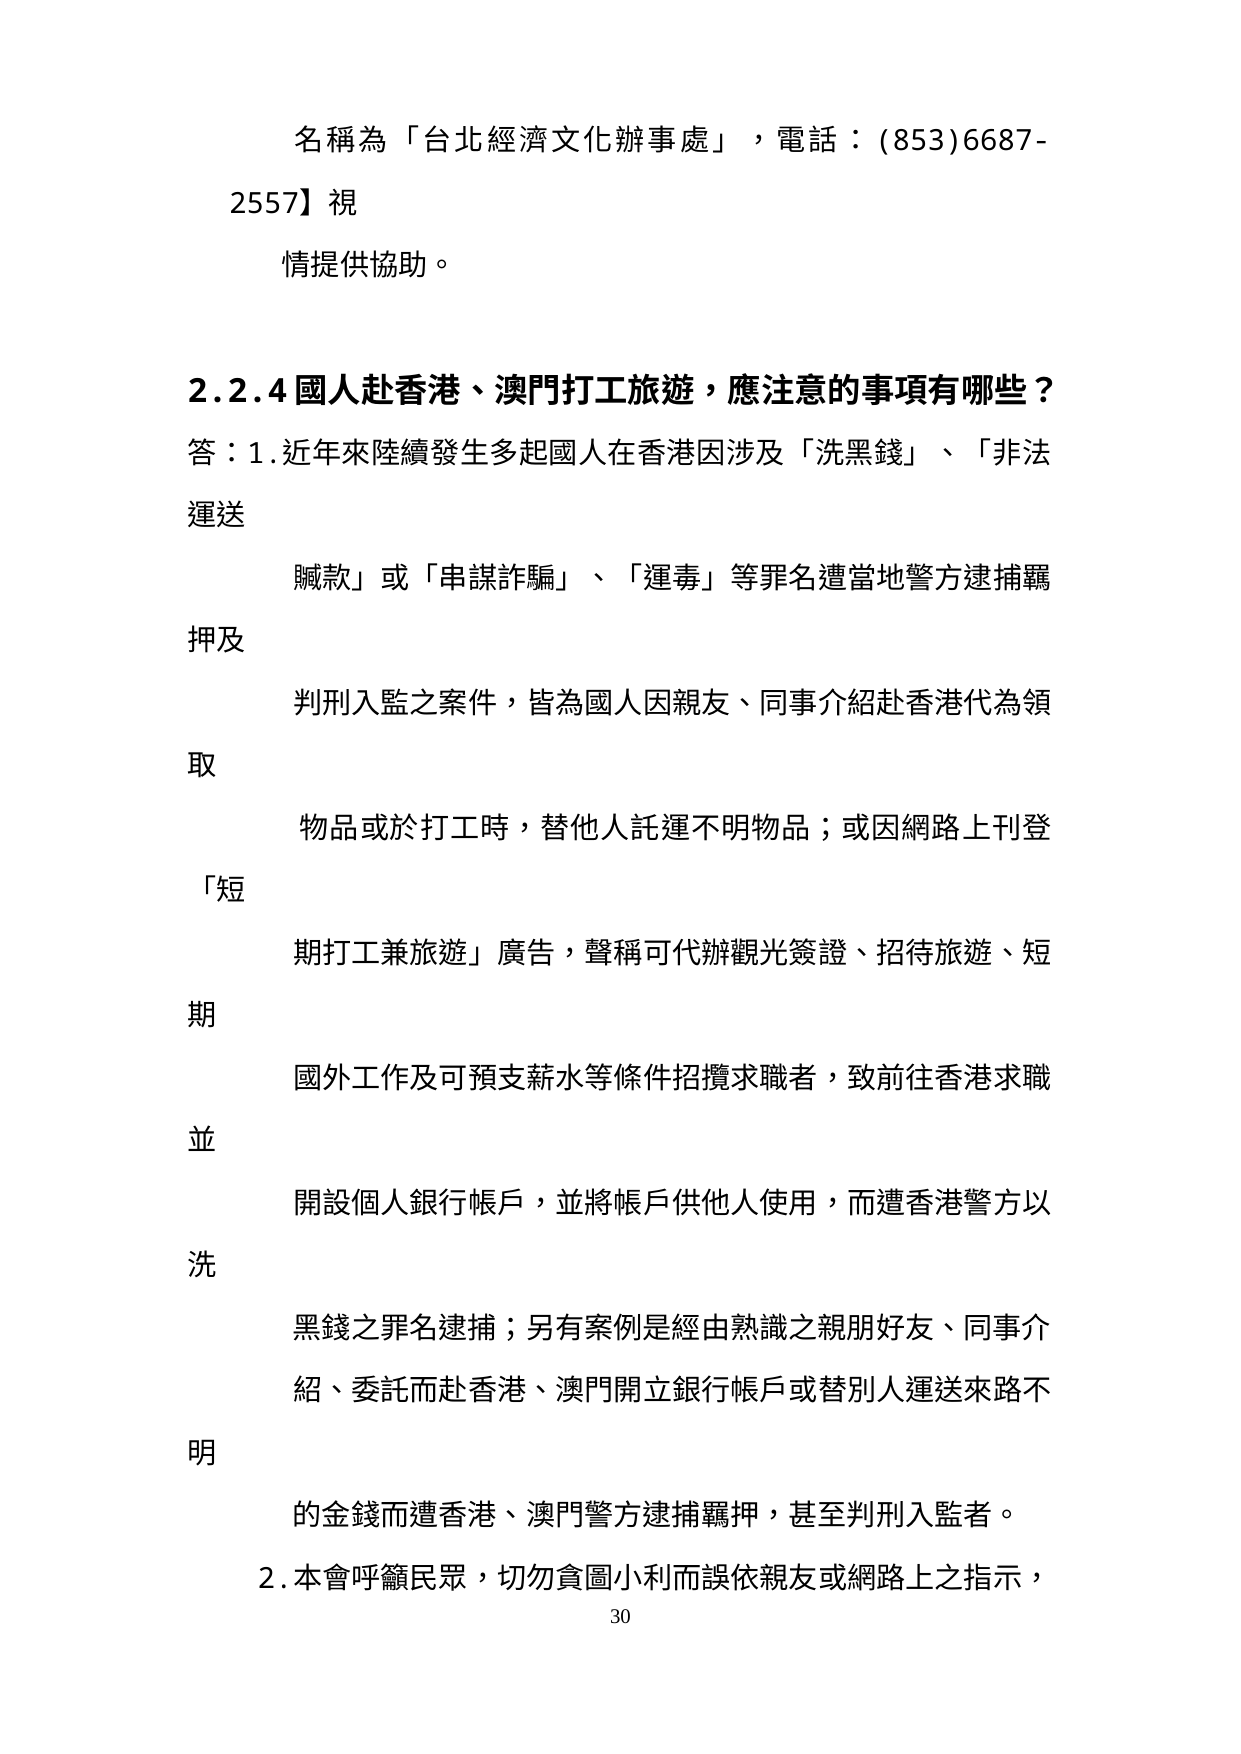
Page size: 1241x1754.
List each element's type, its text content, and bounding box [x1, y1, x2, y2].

text 紹、委託而赴香港、澳門開立銀行帳戶或替別人運送來路不明 [187, 1346, 1053, 1471]
text 開設個人銀行帳戶，並將帳戶供他人使用，而遭香港警方以洗 [187, 1159, 1053, 1284]
text 判刑入監之案件，皆為國人因親友、同事介紹赴香港代為領取 [187, 659, 1053, 784]
text 名稱為「台北經濟文化辦事處」，電話：(853)6687-2557】視 [229, 96, 1050, 221]
text 期打工兼旅遊」廣告，聲稱可代辦觀光簽證、招待旅遊、短期 [187, 909, 1053, 1034]
text 贓款」或「串謀詐騙」、「運毒」等罪名遭當地警方逮捕羈押及 [187, 534, 1053, 659]
text 情提供協助。 [229, 221, 1050, 284]
text 物品或於打工時，替他人託運不明物品；或因網路上刊登「短 [187, 784, 1053, 909]
text 2.2.4國人赴香港、澳門打工旅遊，應注意的事項有哪些？ [187, 346, 1053, 409]
text 國外工作及可預支薪水等條件招攬求職者，致前往香港求職並 [187, 1034, 1053, 1159]
text 答：1.近年來陸續發生多起國人在香港因涉及「洗黑錢」、「非法運送 [187, 409, 1053, 534]
text 2.本會呼籲民眾，切勿貪圖小利而誤依親友或網路上之指示， [187, 1534, 1053, 1596]
text 的金錢而遭香港、澳門警方逮捕羈押，甚至判刑入監者。 [187, 1471, 1053, 1534]
text 黑錢之罪名逮捕；另有案例是經由熟識之親朋好友、同事介 [187, 1284, 1053, 1346]
